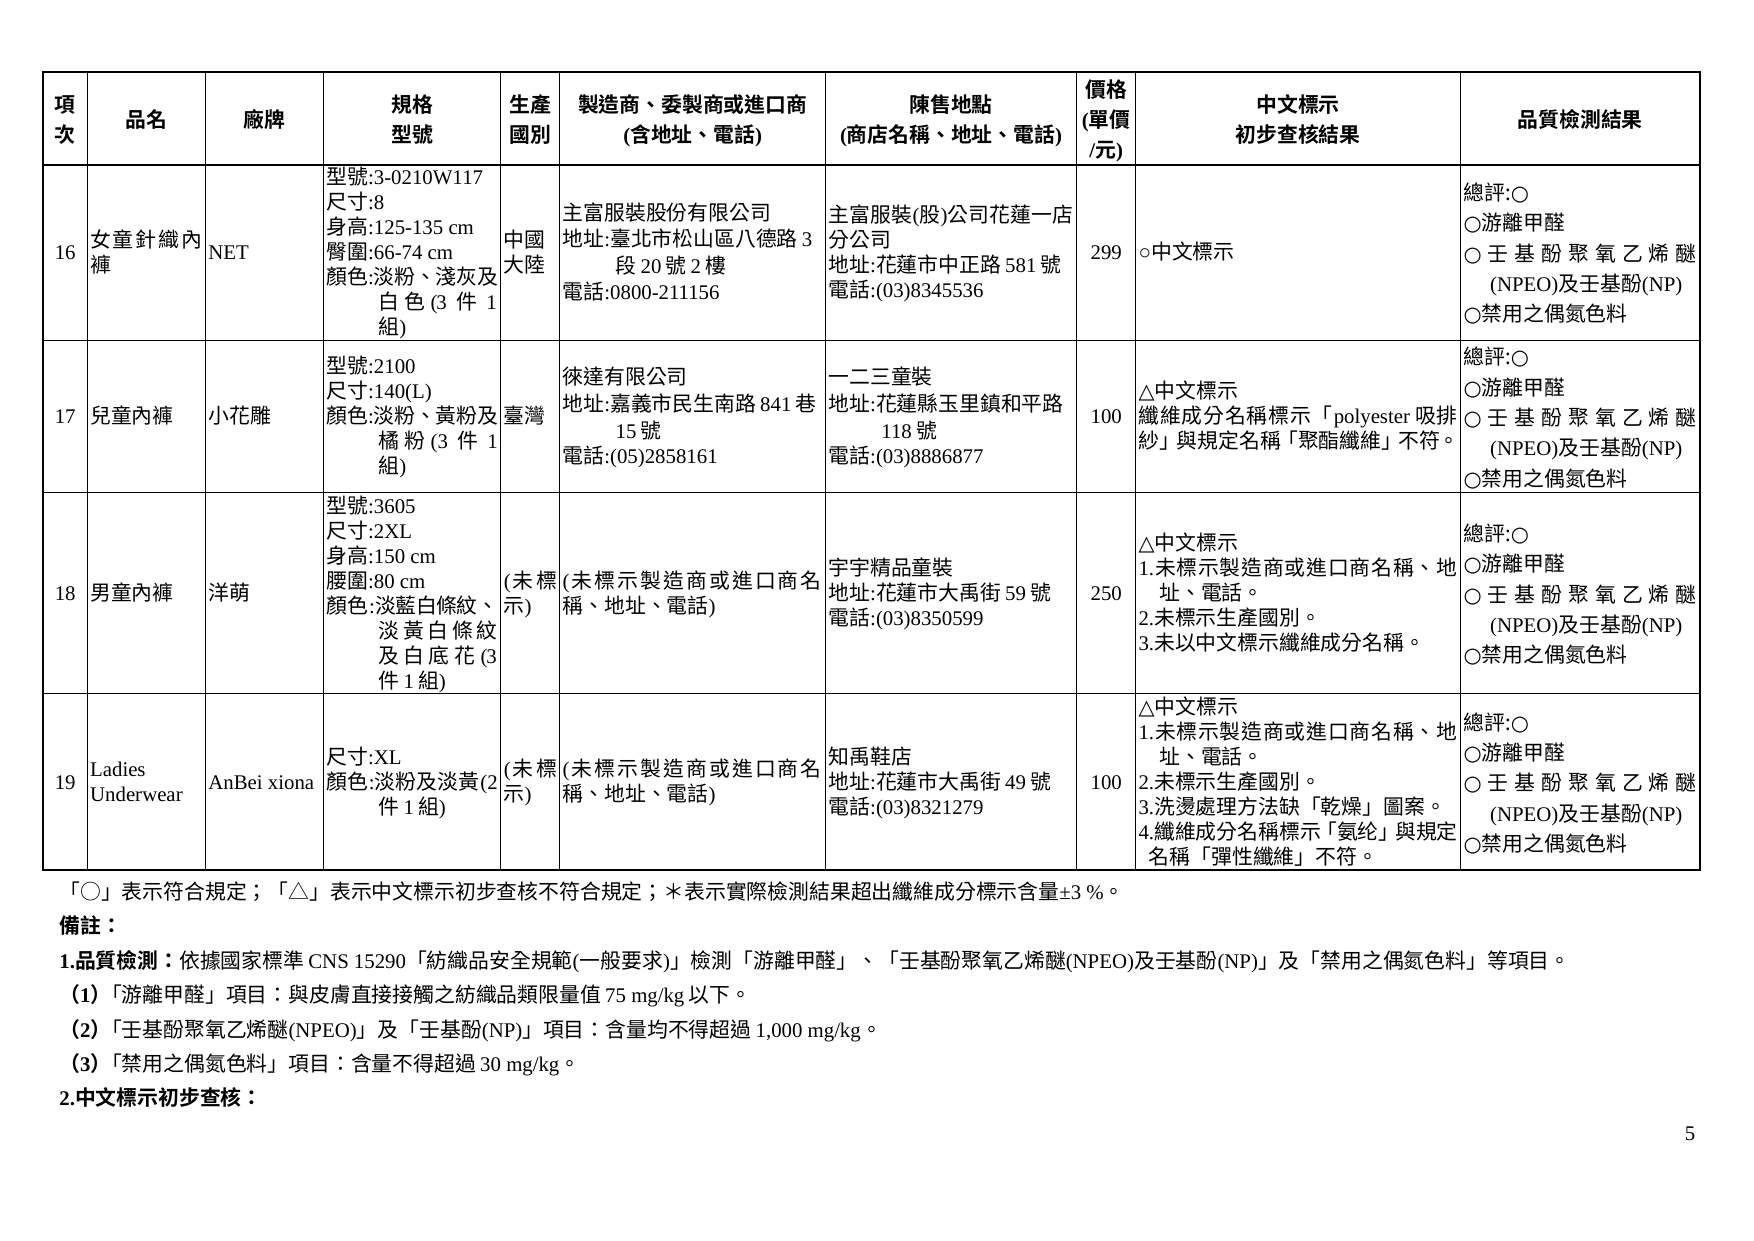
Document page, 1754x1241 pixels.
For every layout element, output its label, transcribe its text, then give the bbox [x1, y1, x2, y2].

table_header 規格 型號 [324, 73, 500, 163]
table_cell (未標示製造商或進口商名稱、地址、電話) [560, 493, 825, 693]
table_cell 宇宇精品童裝 地址:花蓮市大禹街59號 電話:(03)8350599 [826, 493, 1076, 693]
table_header 生產 國別 [501, 73, 559, 163]
table_header 品質檢測結果 [1461, 73, 1699, 163]
table_cell 兒童內褲 [88, 341, 205, 492]
table_cell 中國 大陸 [501, 166, 559, 339]
table_cell 徠達有限公司 地址:嘉義市民生南路841巷15號 電話:(05)2858161 [560, 341, 825, 492]
table_cell ○中文標示 [1136, 166, 1460, 339]
table_cell Ladies Underwear [88, 694, 205, 869]
table_cell 16 [44, 166, 87, 339]
table_cell (未標示製造商或進口商名稱、地址、電話) [560, 694, 825, 869]
table_header 廠牌 [206, 73, 323, 163]
table_cell 型號:3-0210W117 尺寸:8 身高:125-135 cm 臀圍:66-74 cm 顏色:淡粉、淺灰及白色(3件1組) [324, 166, 500, 339]
table_cell 100 [1077, 694, 1135, 869]
table_cell 100 [1077, 341, 1135, 492]
table_cell △中文標示 纖維成分名稱標示「polyester吸排紗」與規定名稱「聚酯纖維」不符。 [1136, 341, 1460, 492]
text 1.品質檢測：依據國家標準CNS 15290「紡織品安全規範(一般要求)」檢測「游離甲醛」、「壬基酚聚氧乙烯醚(NPEO)及壬基酚(NP)」及「禁用之偶氮色料」等項目。 [59, 944, 1695, 974]
table_header 製造商、委製商或進口商 (含地址、電話) [560, 73, 825, 163]
table_cell 型號:2100 尺寸:140(L) 顏色:淡粉、黃粉及橘粉(3件1組) [324, 341, 500, 492]
table_cell 小花雕 [206, 341, 323, 492]
table_cell 250 [1077, 493, 1135, 693]
table_cell 臺灣 [501, 341, 559, 492]
table_cell 型號:3605 尺寸:2XL 身高:150 cm 腰圍:80 cm 顏色:淡藍白條紋、淡黃白條紋及白底花(3件1組) [324, 493, 500, 693]
text 「○」表示符合規定；「△」表示中文標示初步查核不符合規定；＊表示實際檢測結果超出纖維成分標示含量±3 %。 [59, 875, 1695, 906]
table_cell (未標示) [501, 694, 559, 869]
table_cell 17 [44, 341, 87, 492]
table_cell △中文標示 1.未標示製造商或進口商名稱、地址、電話。 2.未標示生產國別。 3.未以中文標示纖維成分名稱。 [1136, 493, 1460, 693]
table_cell 總評:○ ○游離甲醛 ○壬基酚聚氧乙烯醚(NPEO)及壬基酚(NP) ○禁用之偶氮色料 [1461, 341, 1699, 492]
text 備註： [59, 910, 1695, 940]
table_cell 洋萌 [206, 493, 323, 693]
text （3）「禁用之偶氮色料」項目：含量不得超過30 mg/kg。 [59, 1047, 1695, 1077]
text （1）「游離甲醛」項目：與皮膚直接接觸之紡織品類限量值75 mg/kg以下。 [59, 978, 1695, 1009]
table_cell AnBei xiona [206, 694, 323, 869]
table_cell 18 [44, 493, 87, 693]
table_cell 尺寸:XL 顏色:淡粉及淡黃(2件1組) [324, 694, 500, 869]
text 2.中文標示初步查核： [59, 1082, 1695, 1112]
table_cell 19 [44, 694, 87, 869]
table_header 品名 [88, 73, 205, 163]
table_cell 總評:○ ○游離甲醛 ○壬基酚聚氧乙烯醚(NPEO)及壬基酚(NP) ○禁用之偶氮色料 [1461, 694, 1699, 869]
table_cell 知禹鞋店 地址:花蓮市大禹街49號 電話:(03)8321279 [826, 694, 1076, 869]
table_cell 總評:○ ○游離甲醛 ○壬基酚聚氧乙烯醚(NPEO)及壬基酚(NP) ○禁用之偶氮色料 [1461, 166, 1699, 339]
table_header 中文標示 初步查核結果 [1136, 73, 1460, 163]
table_cell 一二三童裝 地址:花蓮縣玉里鎮和平路118號 電話:(03)8886877 [826, 341, 1076, 492]
table_cell 主富服裝(股)公司花蓮一店分公司 地址:花蓮市中正路581號 電話:(03)8345536 [826, 166, 1076, 339]
table_header 陳售地點 (商店名稱、地址、電話) [826, 73, 1076, 163]
table_cell (未標示) [501, 493, 559, 693]
table_cell 男童內褲 [88, 493, 205, 693]
table_header 價格 (單價 /元) [1077, 73, 1135, 163]
text （2）「壬基酚聚氧乙烯醚(NPEO)」及「壬基酚(NP)」項目：含量均不得超過1,000 mg/kg。 [59, 1013, 1695, 1043]
table_cell NET [206, 166, 323, 339]
table_cell △中文標示 1.未標示製造商或進口商名稱、地址、電話。 2.未標示生產國別。 3.洗燙處理方法缺「乾燥」圖案。 4.纖維成分名稱標示「氨纶」與規定名稱「彈性纖維」不符。 [1136, 694, 1460, 869]
table_cell 主富服裝股份有限公司 地址:臺北市松山區八德路3段20號2樓 電話:0800-211156 [560, 166, 825, 339]
table_header 項次 [44, 73, 87, 163]
table_cell 女童針織內褲 [88, 166, 205, 339]
table_cell 總評:○ ○游離甲醛 ○壬基酚聚氧乙烯醚(NPEO)及壬基酚(NP) ○禁用之偶氮色料 [1461, 493, 1699, 693]
table_cell 299 [1077, 166, 1135, 339]
